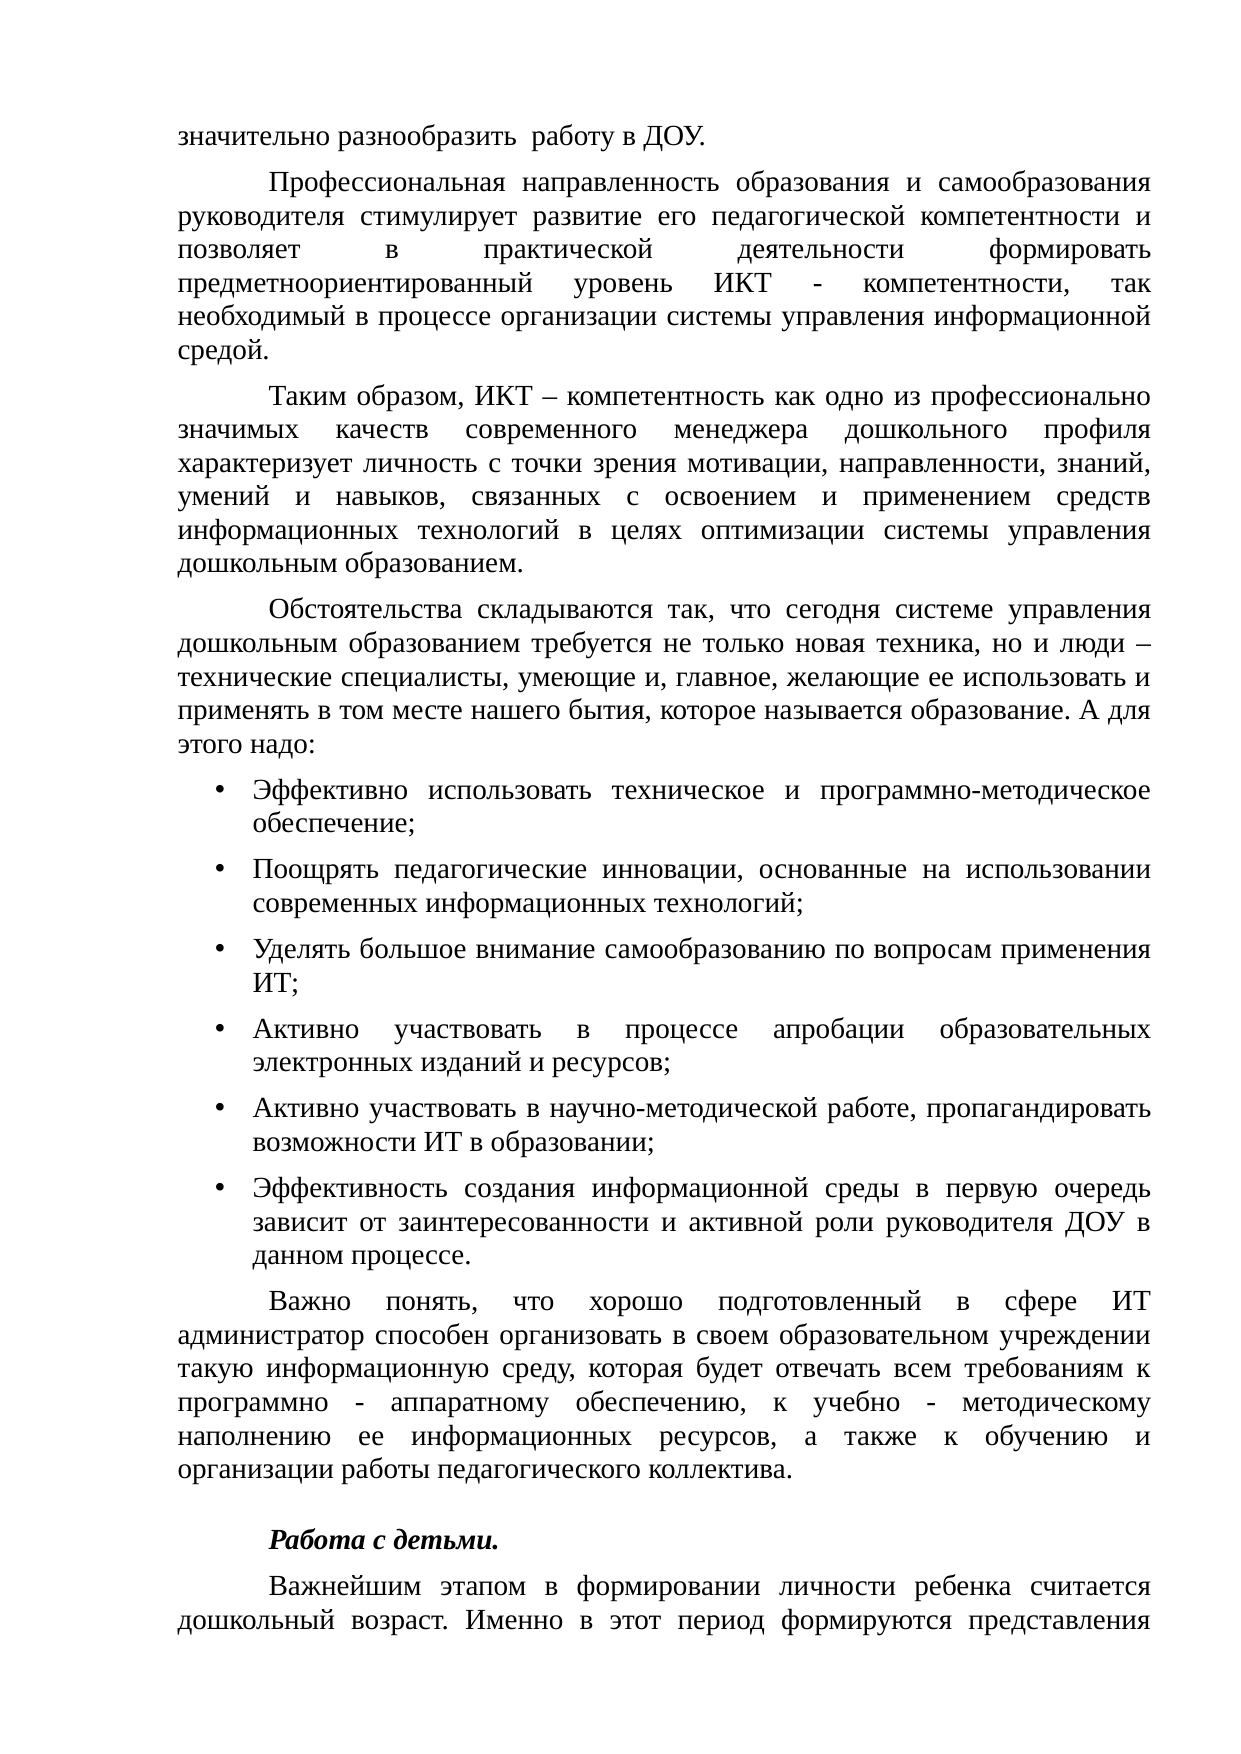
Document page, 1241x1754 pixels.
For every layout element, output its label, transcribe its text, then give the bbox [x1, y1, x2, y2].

list Эффективность создания информационной среды в первую очередь зависит от заинтересованности и активной роли руководителя ДОУ в данном процессе. [215, 1170, 1152, 1271]
list Активно участвовать в научно-методической работе, пропагандировать возможности ИТ в образовании; [215, 1091, 1152, 1158]
text Обстоятельства складываются так, что сегодня системе управления дошкольным образованием требуется не только новая техника, но и люди – технические специалисты, умеющие и, главное, желающие ее использовать и применять в том месте нашего бытия, которое называется образование. А для этого надо: [177, 592, 1152, 759]
text Таким образом, ИКТ – компетентность как одно из профессионально значимых качеств современного менеджера дошкольного профиля характеризует личность с точки зрения мотивации, направленности, знаний, умений и навыков, связанных с освоением и применением средств информационных технологий в целях оптимизации системы управления дошкольным образованием. [177, 378, 1152, 579]
text Профессиональная направленность образования и самообразования руководителя стимулирует развитие его педагогической компетентности и позволяет в практической деятельности формировать предметноориентированный уровень ИКТ - компетентности, так необходимый в процессе организации системы управления информационной средой. [177, 164, 1152, 365]
list Эффективно использовать техническое и программно-методическое обеспечение; [215, 772, 1152, 839]
text Важно понять, что хорошо подготовленный в сфере ИТ администратор способен организовать в своем образовательном учреждении такую информационную среду, которая будет отвечать всем требованиям к программно - аппаратному обеспечению, к учебно - методическому наполнению ее информационных ресурсов, а также к обучению и организации работы педагогического коллектива. [177, 1283, 1152, 1485]
text значительно разнообразить работу в ДОУ. [177, 118, 1152, 152]
list Активно участвовать в процессе апробации образовательных электронных изданий и ресурсов; [215, 1011, 1152, 1078]
text Важнейшим этапом в формировании личности ребенка считается дошкольный возраст. Именно в этот период формируются представления [177, 1568, 1152, 1635]
list Уделять большое внимание самообразованию по вопросам применения ИТ; [215, 931, 1152, 998]
list Поощрять педагогические инновации, основанные на использовании современных информационных технологий; [215, 852, 1152, 919]
subtitle Работа с детьми. [177, 1522, 1152, 1556]
